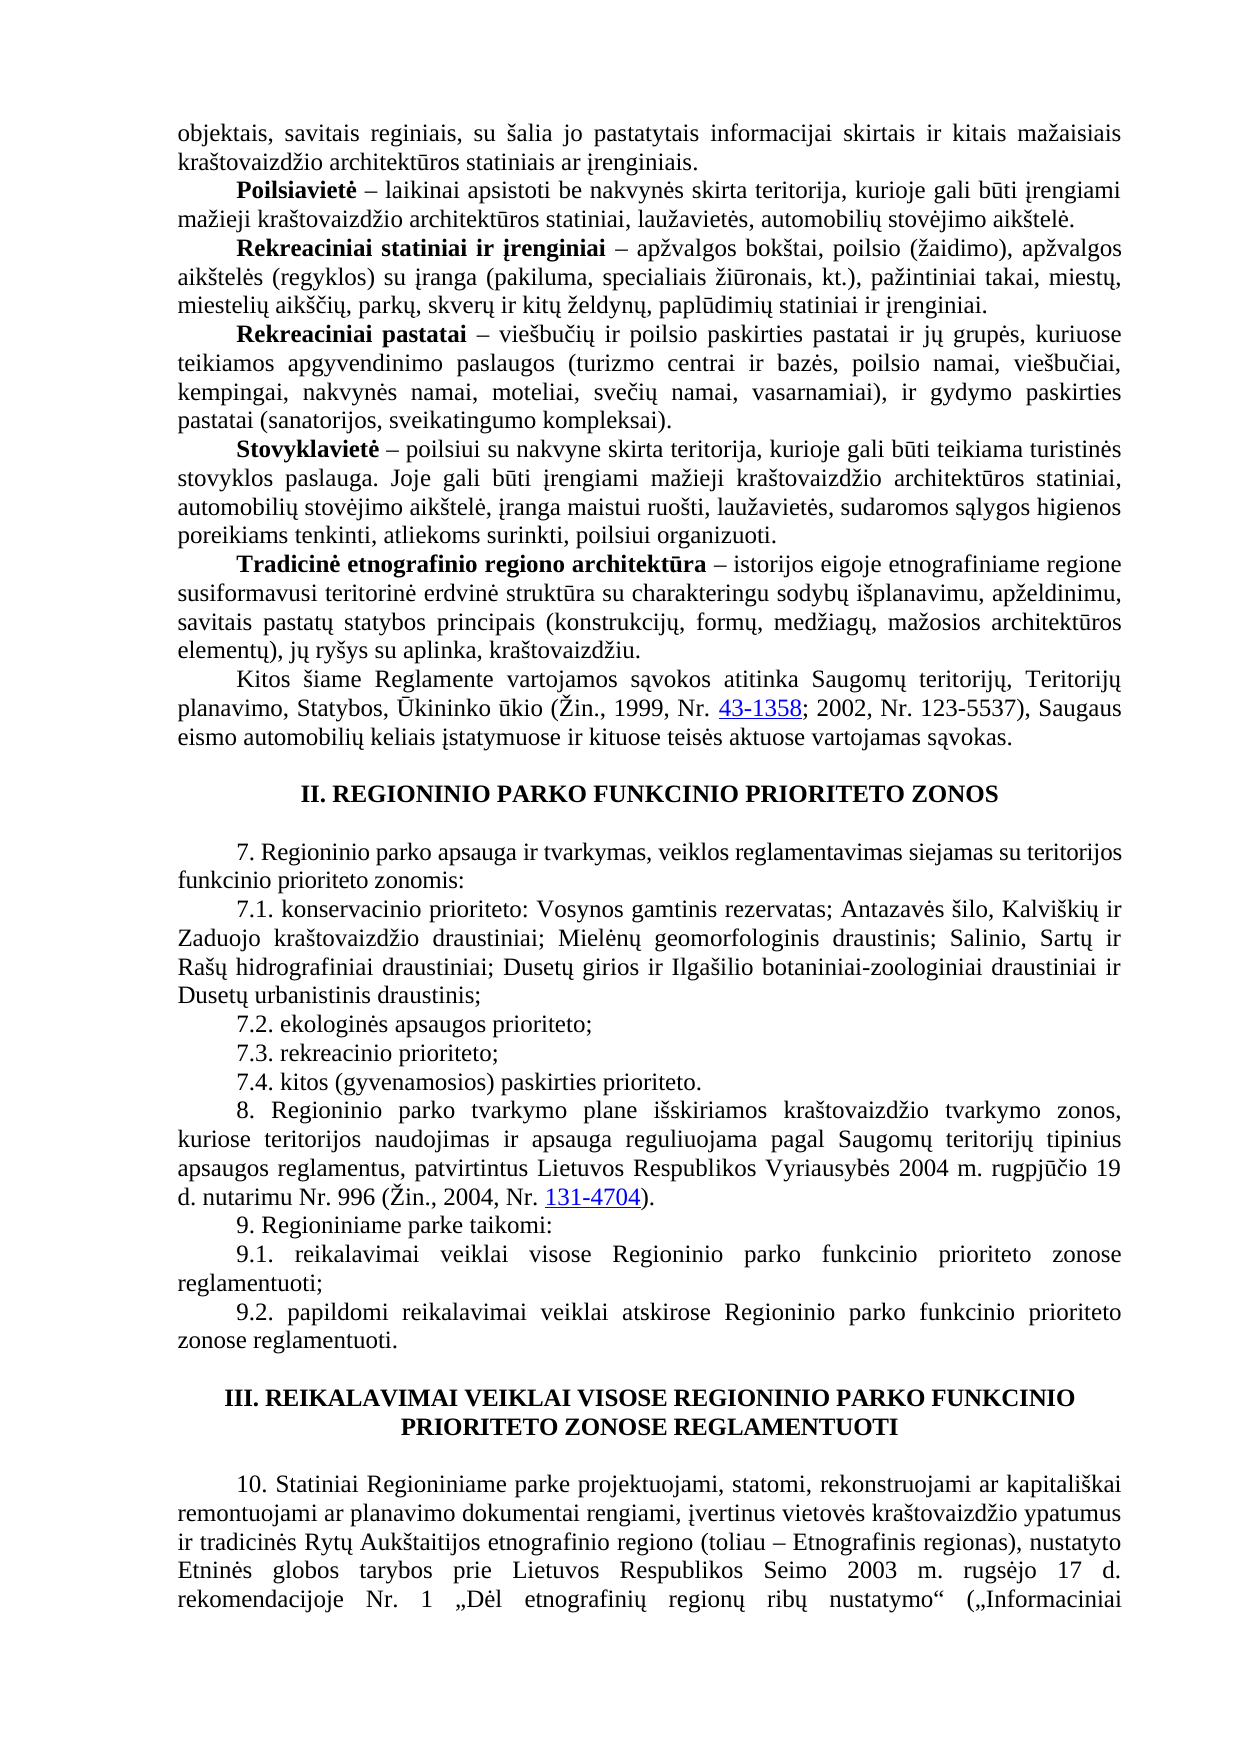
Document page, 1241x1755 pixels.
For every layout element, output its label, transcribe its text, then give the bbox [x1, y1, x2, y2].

text 7. Regioninio parko apsauga ir tvarkymas, veiklos reglamentavimas siejamas su teritorijos funkcinio prioriteto zonomis: [177, 837, 1122, 894]
text 9. Regioniniame parke taikomi: [177, 1211, 1122, 1239]
text Tradicinė etnografinio regiono architektūra – istorijos eigoje etnografiniame regione susiformavusi teritorinė erdvinė struktūra su charakteringu sodybų išplanavimu, apželdinimu, savitais pastatų statybos principais (konstrukcijų, formų, medžiagų, mažosios architektūros elementų), jų ryšys su aplinka, kraštovaizdžiu. [177, 549, 1122, 664]
text 8. Regioninio parko tvarkymo plane išskiriamos kraštovaizdžio tvarkymo zonos, kuriose teritorijos naudojimas ir apsauga reguliuojama pagal Saugomų teritorijų tipinius apsaugos reglamentus, patvirtintus Lietuvos Respublikos Vyriausybės 2004 m. rugpjūčio 19 d. nutarimu Nr. 996 (Žin., 2004, Nr. 131-4704). [177, 1096, 1122, 1211]
text 7.2. ekologinės apsaugos prioriteto; [177, 1009, 1122, 1038]
text objektais, savitais reginiais, su šalia jo pastatytais informacijai skirtais ir kitais mažaisiais kraštovaizdžio architektūros statiniais ar įrenginiais. [177, 118, 1122, 176]
text Poilsiavietė – laikinai apsistoti be nakvynės skirta teritorija, kurioje gali būti įrengiami mažieji kraštovaizdžio architektūros statiniai, laužavietės, automobilių stovėjimo aikštelė. [177, 176, 1122, 233]
text III. REIKALAVIMAI veiklai visose regioninio PARKO FUNKCINIO PRIORITETO ZONOSE reglamentuoti [177, 1383, 1122, 1441]
text 7.3. rekreacinio prioriteto; [177, 1038, 1122, 1067]
text II. REGIONINIO PARKO FUNKCINIO PRIORITETO ZONOS [177, 779, 1122, 808]
text Rekreaciniai statiniai ir įrenginiai – apžvalgos bokštai, poilsio (žaidimo), apžvalgos aikštelės (regyklos) su įranga (pakiluma, specialiais žiūronais, kt.), pažintiniai takai, miestų, miestelių aikščių, parkų, skverų ir kitų želdynų, paplūdimių statiniai ir įrenginiai. [177, 233, 1122, 319]
text 10. Statiniai Regioniniame parke projektuojami, statomi, rekonstruojami ar kapitališkai remontuojami ar planavimo dokumentai rengiami, įvertinus vietovės kraštovaizdžio ypatumus ir tradicinės Rytų Aukštaitijos etnografinio regiono (toliau – Etnografinis regionas), nustatyto Etninės globos tarybos prie Lietuvos Respublikos Seimo 2003 m. rugsėjo 17 d. rekomendacijoje Nr. 1 „Dėl etnografinių regionų ribų nustatymo“ („Informaciniai [177, 1469, 1122, 1613]
text 7.1. konservacinio prioriteto: Vosynos gamtinis rezervatas; Antazavės šilo, Kalviškių ir Zaduojo kraštovaizdžio draustiniai; Mielėnų geomorfologinis draustinis; Salinio, Sartų ir Rašų hidrografiniai draustiniai; Dusetų girios ir Ilgašilio botaniniai-zoologiniai draustiniai ir Dusetų urbanistinis draustinis; [177, 894, 1122, 1009]
text Rekreaciniai pastatai – viešbučių ir poilsio paskirties pastatai ir jų grupės, kuriuose teikiamos apgyvendinimo paslaugos (turizmo centrai ir bazės, poilsio namai, viešbučiai, kempingai, nakvynės namai, moteliai, svečių namai, vasarnamiai), ir gydymo paskirties pastatai (sanatorijos, sveikatingumo kompleksai). [177, 319, 1122, 434]
text Kitos šiame Reglamente vartojamos sąvokos atitinka Saugomų teritorijų, Teritorijų planavimo, Statybos, Ūkininko ūkio (Žin., 1999, Nr. 43-1358; 2002, Nr. 123-5537), Saugaus eismo automobilių keliais įstatymuose ir kituose teisės aktuose vartojamas sąvokas. [177, 664, 1122, 751]
text 9.2. papildomi reikalavimai veiklai atskirose Regioninio parko funkcinio prioriteto zonose reglamentuoti. [177, 1297, 1122, 1354]
text 7.4. kitos (gyvenamosios) paskirties prioriteto. [177, 1067, 1122, 1096]
text 9.1. reikalavimai veiklai visose Regioninio parko funkcinio prioriteto zonose reglamentuoti; [177, 1239, 1122, 1297]
text Stovyklavietė – poilsiui su nakvyne skirta teritorija, kurioje gali būti teikiama turistinės stovyklos paslauga. Joje gali būti įrengiami mažieji kraštovaizdžio architektūros statiniai, automobilių stovėjimo aikštelė, įranga maistui ruošti, laužavietės, sudaromos sąlygos higienos poreikiams tenkinti, atliekoms surinkti, poilsiui organizuoti. [177, 434, 1122, 549]
